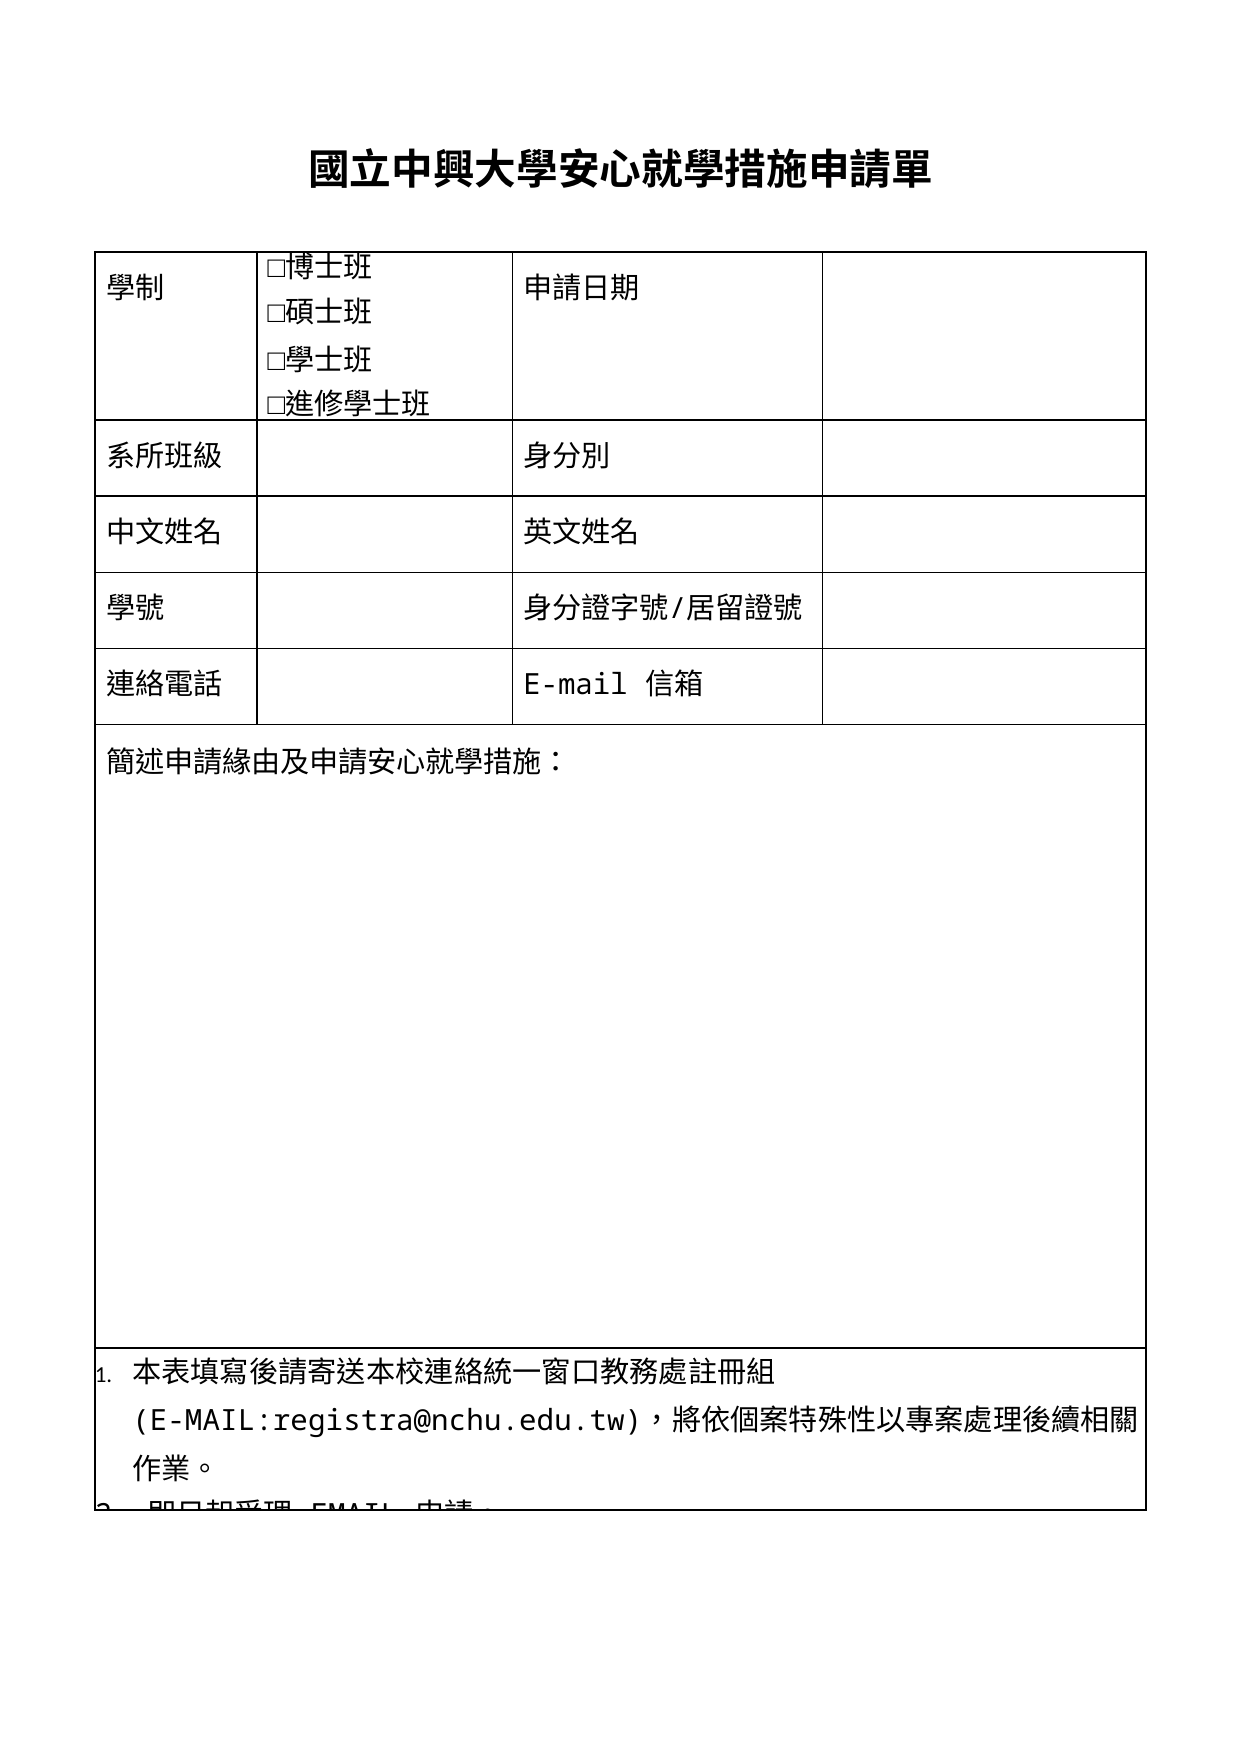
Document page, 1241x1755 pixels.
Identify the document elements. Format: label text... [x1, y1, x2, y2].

table_cell [823, 573, 1145, 647]
table_header 申請日期 [513, 253, 822, 419]
table_cell 本表填寫後請寄送本校連絡統一窗口教務處註冊組 (E-MAIL:registra@nchu.edu.tw)，將依個案特殊性以專案處理後續相關作業。 2. 即日起受理 EMAIL 申請。 [96, 1349, 1145, 1509]
table_cell 英文姓名 [513, 497, 822, 571]
text 國立中興大學安心就學措施申請單 [187, 150, 1053, 193]
table_header [823, 253, 1145, 419]
table_cell [258, 421, 512, 495]
table_cell 中文姓名 [96, 497, 256, 571]
table_cell [258, 573, 512, 647]
table_cell 連絡電話 [96, 649, 256, 723]
table_cell 身分別 [513, 421, 822, 495]
table_cell 系所班級 [96, 421, 256, 495]
table_cell [258, 497, 512, 571]
table_header □博士班 □碩士班 □學士班 □進修學士班 [258, 253, 512, 419]
table_cell [823, 497, 1145, 571]
table_header 學制 [96, 253, 256, 419]
table_cell 身分證字號/居留證號 [513, 573, 822, 647]
table_cell E-mail 信箱 [513, 649, 822, 723]
table_cell [823, 649, 1145, 723]
table_cell 學號 [96, 573, 256, 647]
table_cell [823, 421, 1145, 495]
table_cell 簡述申請緣由及申請安心就學措施： [96, 725, 1145, 1347]
table_cell [258, 649, 512, 723]
